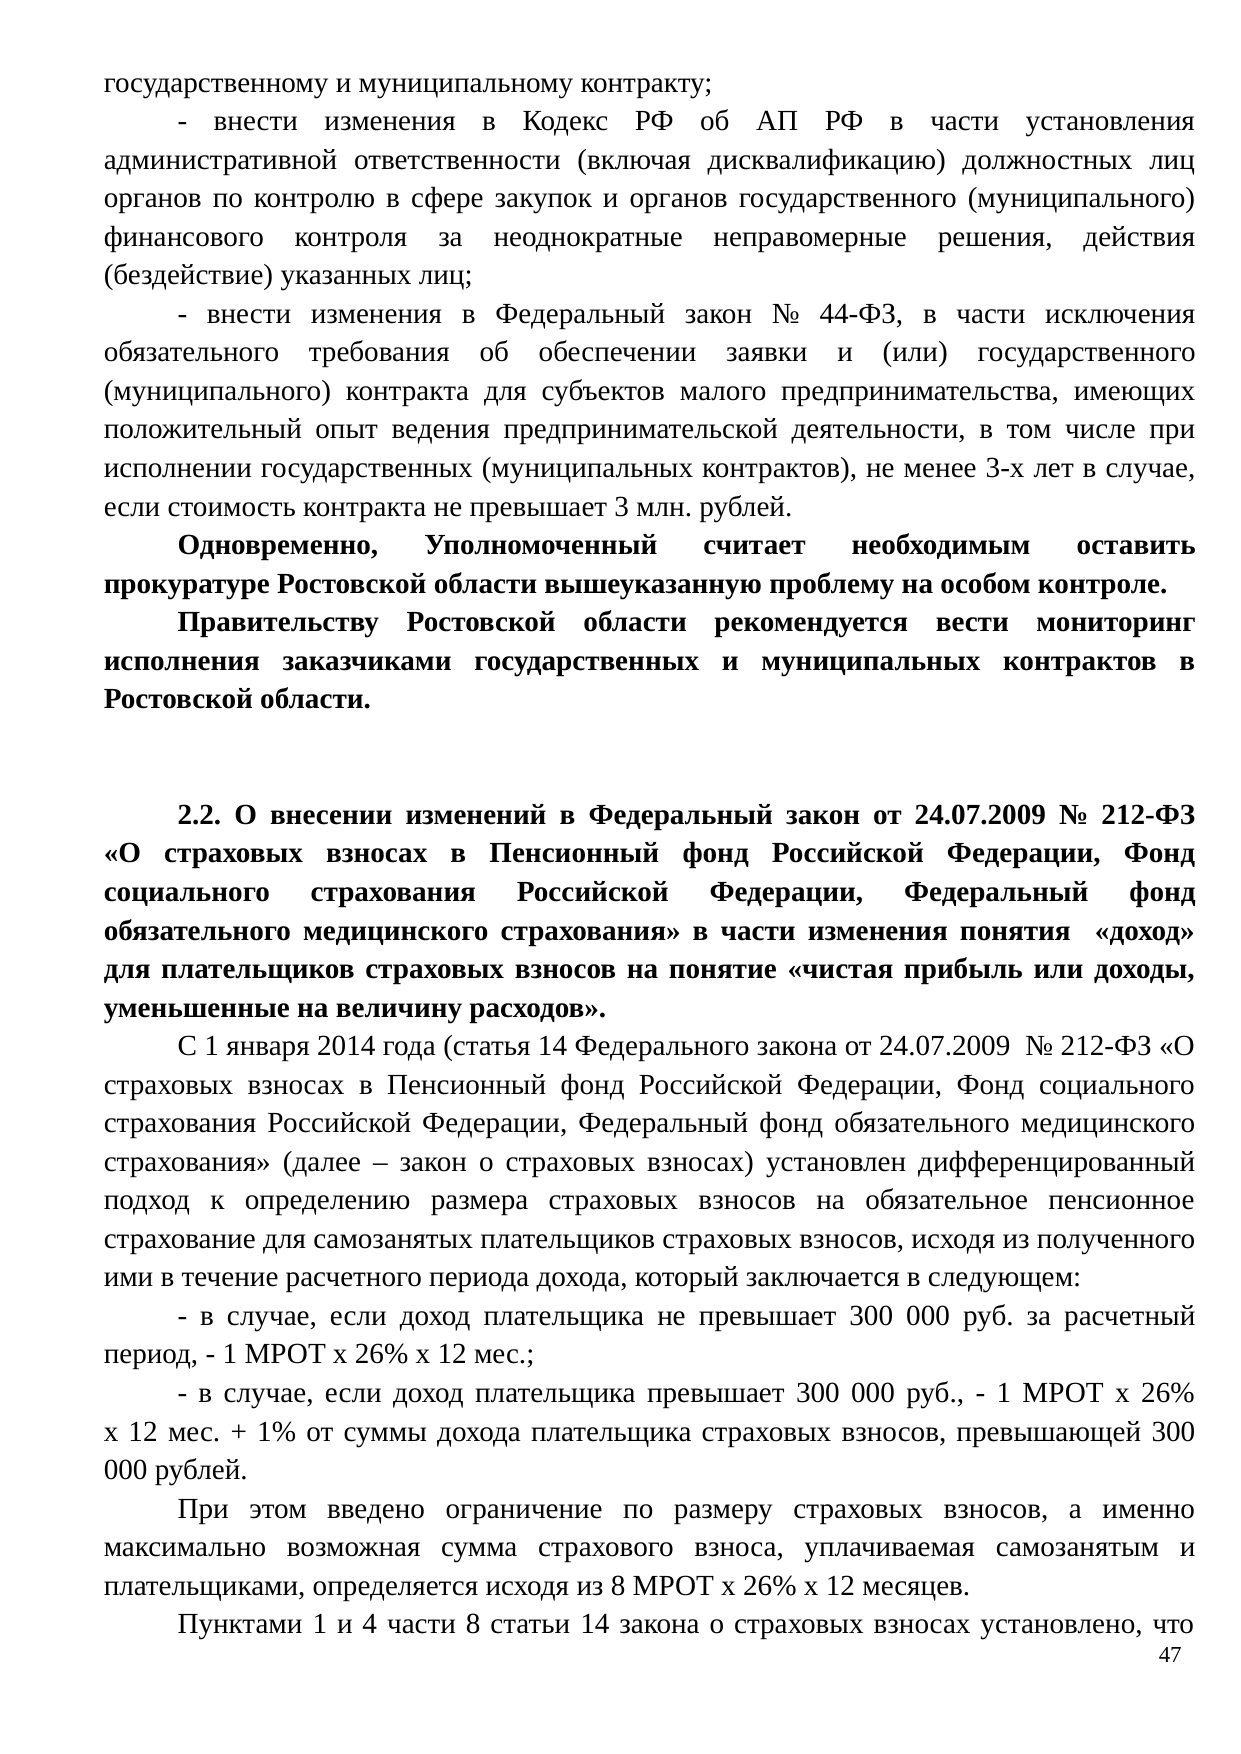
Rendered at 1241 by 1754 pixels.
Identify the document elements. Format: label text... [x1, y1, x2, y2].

text Правительству Ростовской области рекомендуется вести мониторинг исполнения заказчиками государственных и муниципальных контрактов в Ростовской области. [103, 604, 1196, 715]
text государственному и муниципальному контракту; [103, 65, 1196, 98]
text При этом введено ограничение по размеру страховых взносов, а именно максимально возможная сумма страхового взноса, уплачиваемая самозанятым и плательщиками, определяется исходя из 8 МРОТ x 26% x 12 месяцев. [103, 1491, 1196, 1601]
text - в случае, если доход плательщика превышает 300 000 руб., - 1 МРОТ x 26% x 12 мес. + 1% от суммы дохода плательщика страховых взносов, превышающей 300 000 рублей. [103, 1375, 1196, 1486]
text Пунктами 1 и 4 части 8 статьи 14 закона о страховых взносах установлено, что [103, 1606, 1196, 1640]
text Одновременно, Уполномоченный считает необходимым оставить прокуратуре Ростовской области вышеуказанную проблему на особом контроле. [103, 527, 1196, 599]
text - в случае, если доход плательщика не превышает 300 000 руб. за расчетный период, - 1 МРОТ x 26% x 12 мес.; [103, 1298, 1196, 1370]
text - внести изменения в Федеральный закон № 44-ФЗ, в части исключения обязательного требования об обеспечении заявки и (или) государственного (муниципального) контракта для субъектов малого предпринимательства, имеющих положительный опыт ведения предпринимательской деятельности, в том числе при исполнении государственных (муниципальных контрактов), не менее 3-х лет в случае, если стоимость контракта не превышает 3 млн. рублей. [103, 296, 1196, 522]
text - внести изменения в Кодекс РФ об АП РФ в части установления административной ответственности (включая дисквалификацию) должностных лиц органов по контролю в сфере закупок и органов государственного (муниципального) финансового контроля за неоднократные неправомерные решения, действия (бездействие) указанных лиц; [103, 103, 1196, 291]
text 2.2. О внесении изменений в Федеральный закон от 24.07.2009 № 212-ФЗ «О страховых взносах в Пенсионный фонд Российской Федерации, Фонд социального страхования Российской Федерации, Федеральный фонд обязательного медицинского страхования» в части изменения понятия «доход» для плательщиков страховых взносов на понятие «чистая прибыль или доходы, уменьшенные на величину расходов». [103, 797, 1196, 1023]
text С 1 января 2014 года (статья 14 Федерального закона от 24.07.2009 № 212-ФЗ «О страховых взносах в Пенсионный фонд Российской Федерации, Фонд социального страхования Российской Федерации, Федеральный фонд обязательного медицинского страхования» (далее – закон о страховых взносах) установлен дифференцированный подход к определению размера страховых взносов на обязательное пенсионное страхование для самозанятых плательщиков страховых взносов, исходя из полученного ими в течение расчетного периода дохода, который заключается в следующем: [103, 1028, 1196, 1293]
